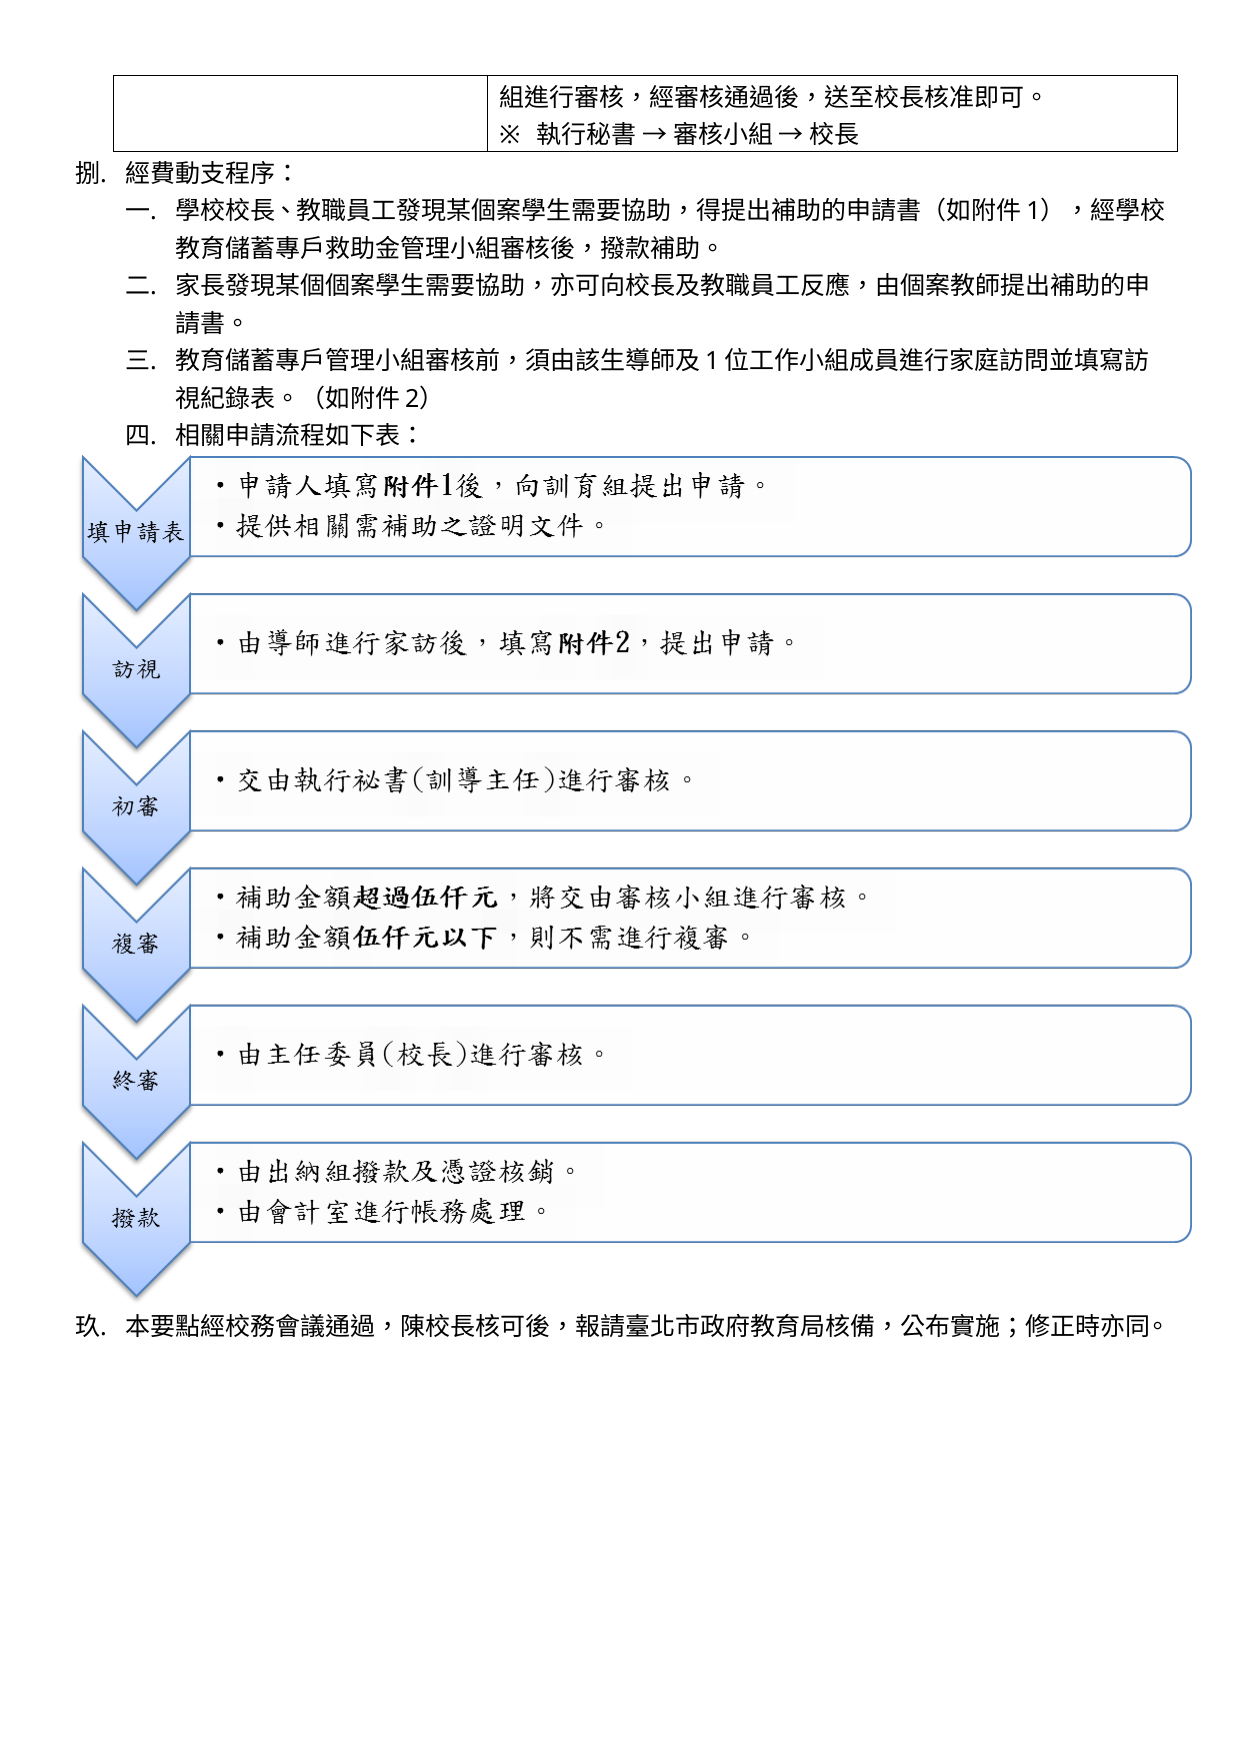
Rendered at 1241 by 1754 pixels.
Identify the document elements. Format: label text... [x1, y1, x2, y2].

list 學校校長、教職員工發現某個案學生需要協助，得提出補助的申請書（如附件1），經學校教育儲蓄專戶救助金管理小組審核後，撥款補助。 [125, 189, 1165, 264]
list 家長發現某個個案學生需要協助，亦可向校長及教職員工反應，由個案教師提出補助的申請書。 [125, 264, 1165, 339]
table_cell 組進行審核，經審核通過後，送至校長核准即可。 執行秘書 → 審核小組 → 校長 [488, 76, 1177, 151]
list 相關申請流程如下表： [125, 414, 1165, 452]
list 教育儲蓄專戶管理小組審核前，須由該生導師及1位工作小組成員進行家庭訪問並填寫訪視紀錄表。（如附件2） [125, 339, 1165, 414]
picture [75, 452, 1192, 1306]
list 本要點經校務會議通過，陳校長核可後，報請臺北市政府教育局核備，公布實施；修正時亦同。 [75, 1306, 1165, 1343]
table_cell [114, 76, 487, 151]
list 經費動支程序： [75, 152, 1165, 189]
